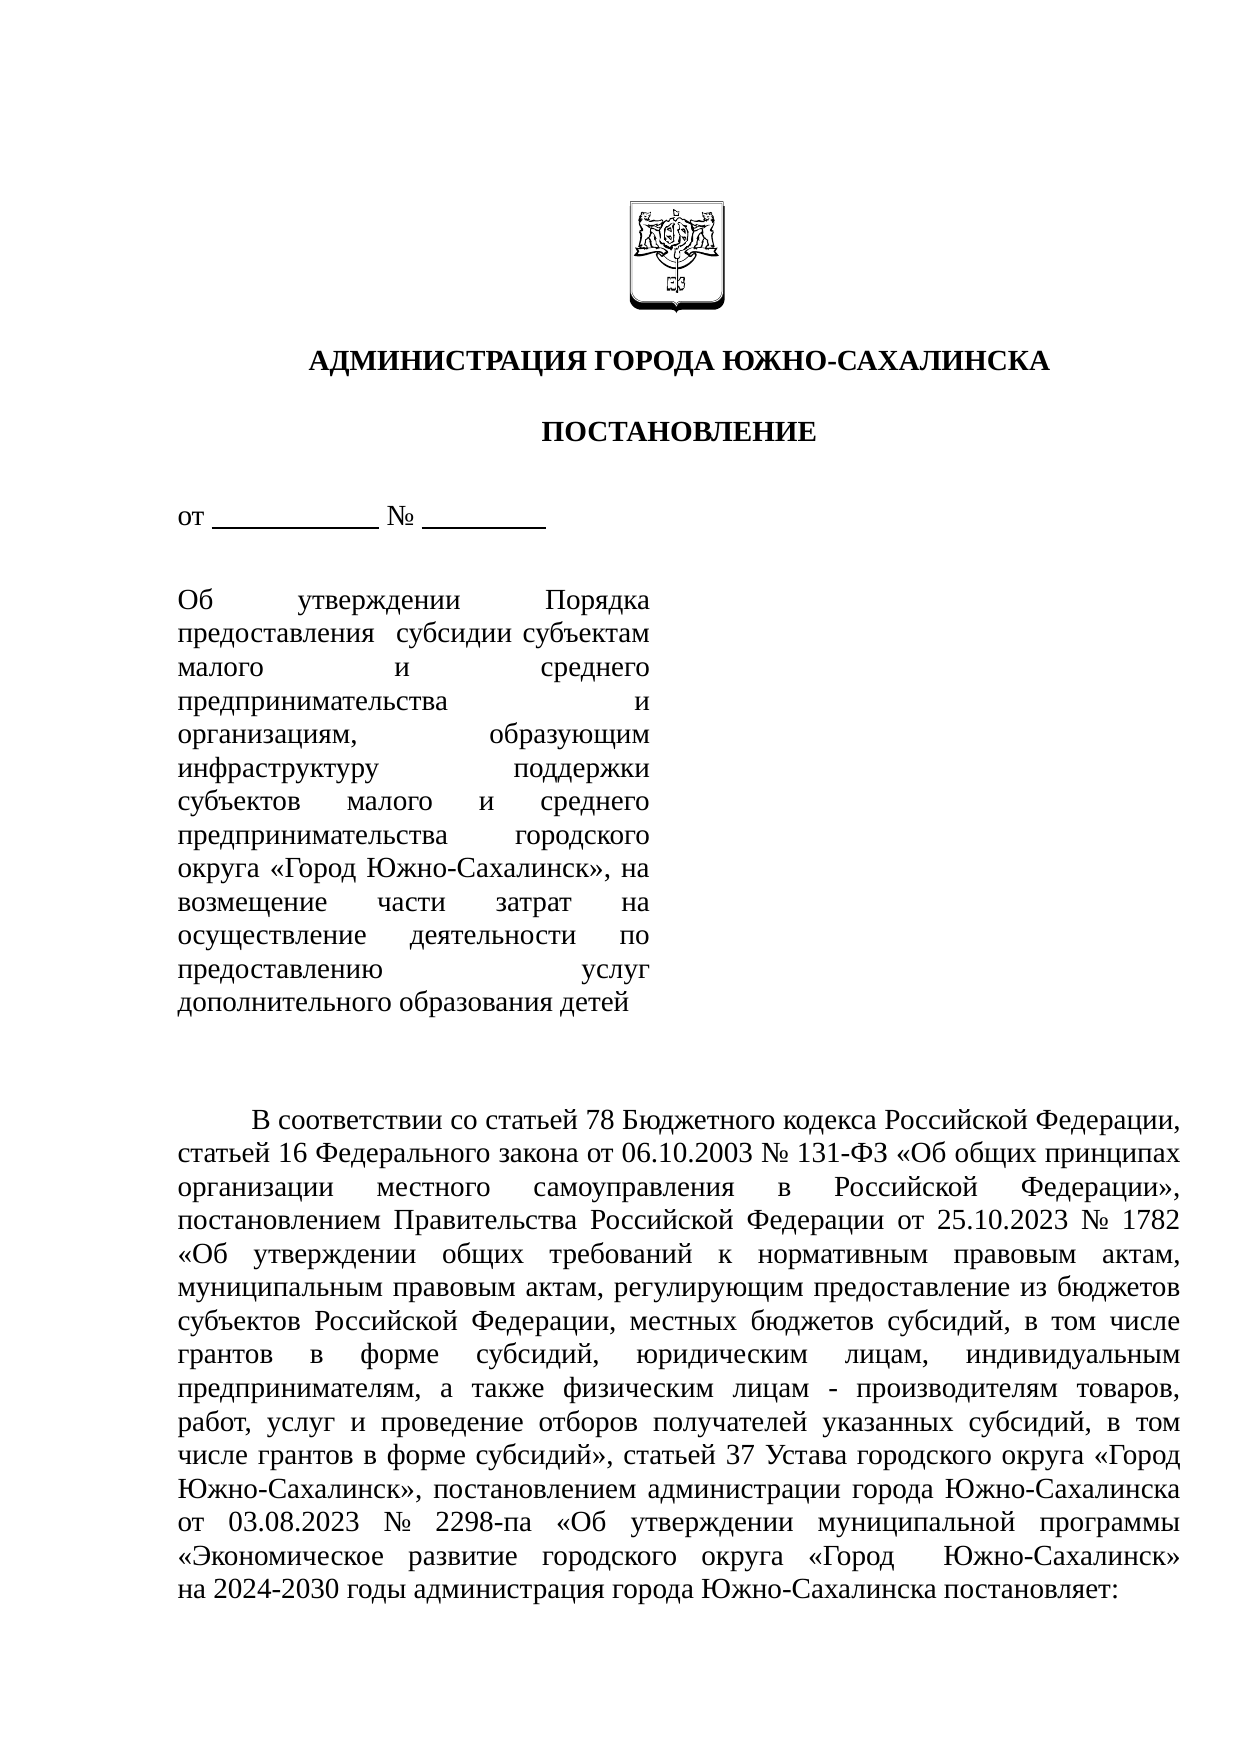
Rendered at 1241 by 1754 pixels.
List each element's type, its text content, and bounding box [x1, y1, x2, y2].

text В соответствии со статьей 78 Бюджетного кодекса Российской Федерации, статьей 16 Федерального закона от 06.10.2003 № 131-ФЗ «Об общих принципах организации местного самоуправления в Российской Федерации», постановлением Правительства Российской Федерации от 25.10.2023 № 1782 «Об утверждении общих требований к нормативным правовым актам, муниципальным правовым актам, регулирующим предоставление из бюджетов субъектов Российской Федерации, местных бюджетов субсидий, в том числе грантов в форме субсидий, юридическим лицам, индивидуальным предпринимателям, а также физическим лицам - производителям товаров, работ, услуг и проведение отборов получателей указанных субсидий, в том числе грантов в форме субсидий», статьей 37 Устава городского округа «Город Южно-Сахалинск», постановлением администрации города Южно-Сахалинска от 03.08.2023 № 2298-па «Об утверждении муниципальной программы «Экономическое развитие городского округа «Город Южно-Сахалинск» на 2024-2030 годы администрация города Южно-Сахалинска постановляет: [177, 1102, 1181, 1605]
text от № [177, 498, 1181, 532]
text Об утверждении Порядка предоставления субсидии субъектам малого и среднего предпринимательства и организациям, образующим инфраструктуру поддержки субъектов малого и среднего предпринимательства городского округа «Город Южно-Сахалинск», на возмещение части затрат на осуществление деятельности по предоставлению услуг дополнительного образования детей [177, 582, 650, 1018]
text АДМИНИСТРАЦИЯ ГОРОДА ЮЖНО-САХАЛИНСКА [177, 343, 1181, 377]
text ПОСТАНОВЛЕНИЕ [177, 414, 1181, 448]
